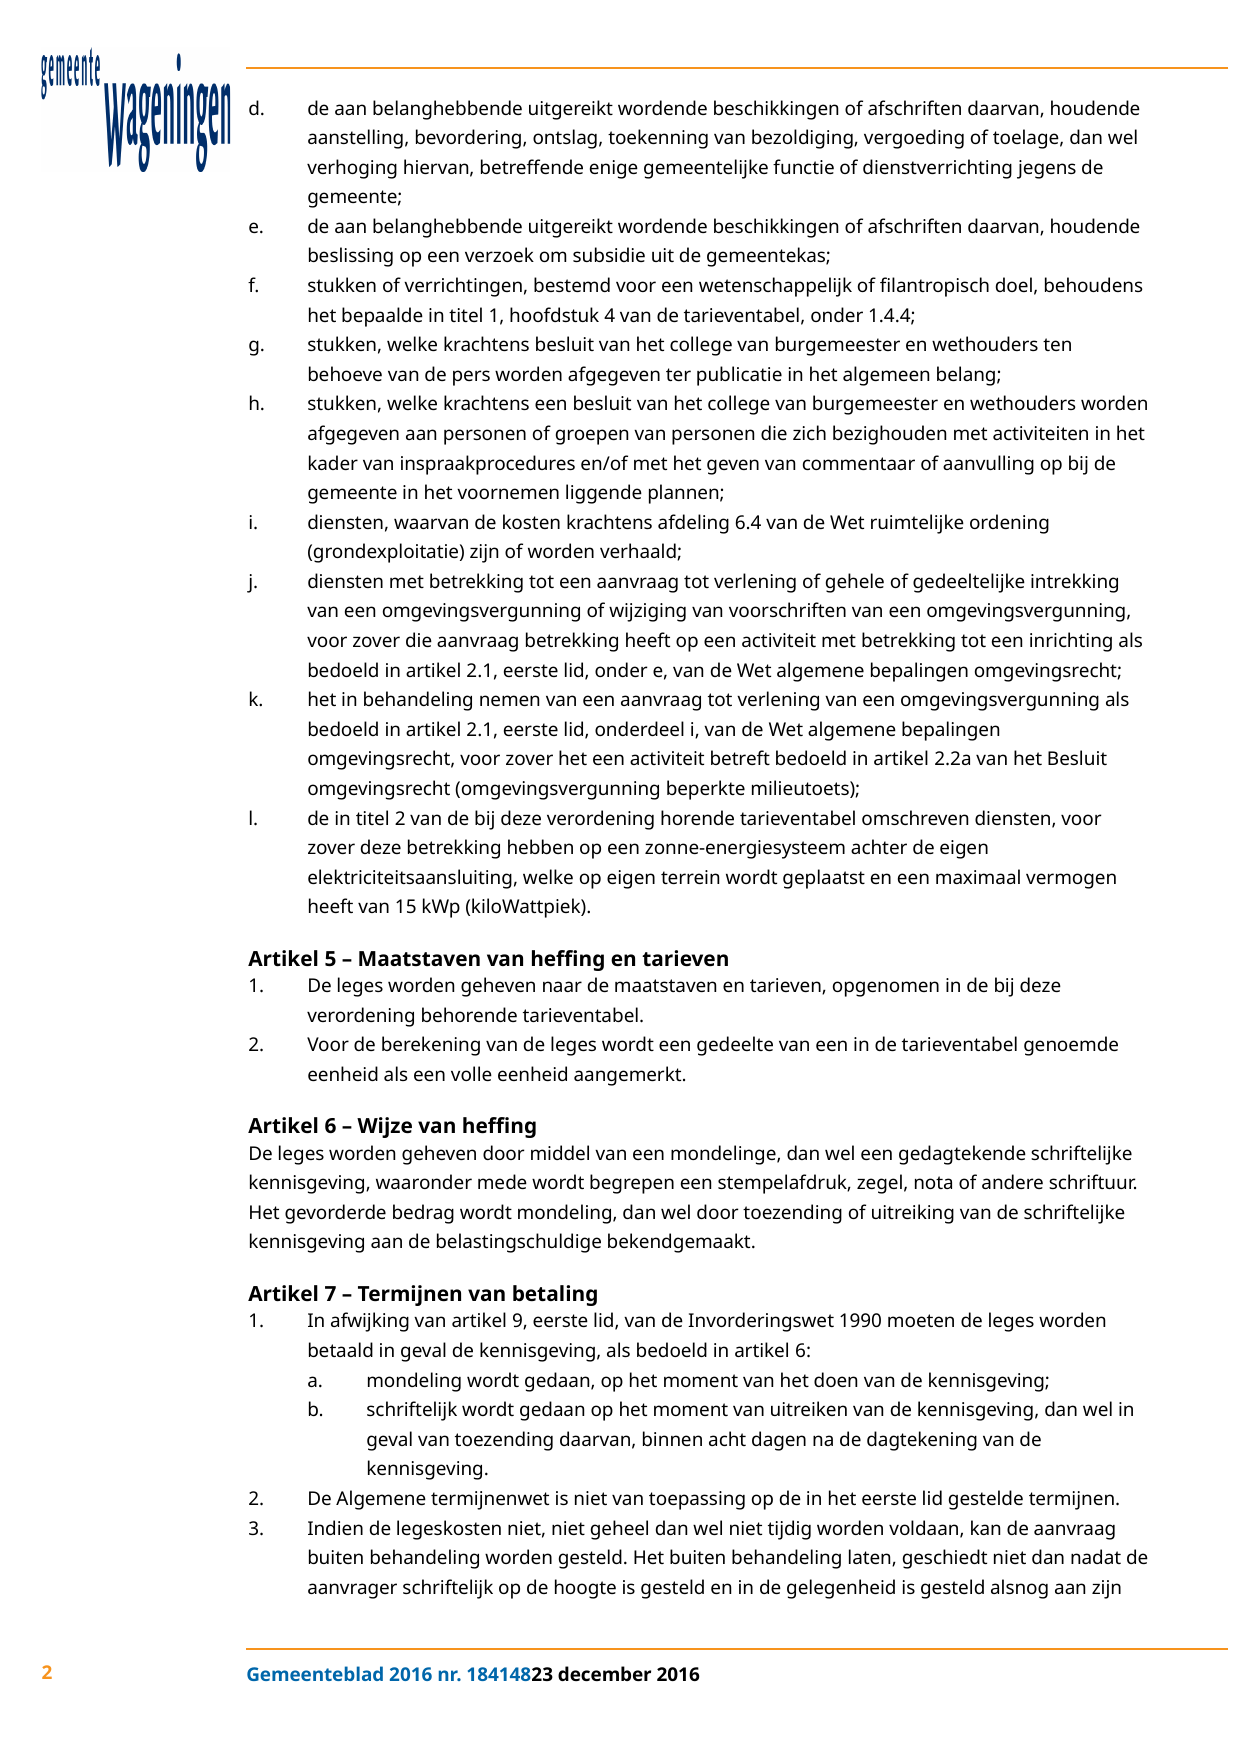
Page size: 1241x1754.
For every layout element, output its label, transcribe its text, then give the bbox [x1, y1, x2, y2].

text Artikel 7 – Termijnen van betaling [248, 1279, 1152, 1308]
list stukken of verrichtingen, bestemd voor een wetenschappelijk of filantropisch doel, behoudens het bepaalde in titel 1, hoofdstuk 4 van de tarieventabel, onder 1.4.4; [248, 272, 1152, 328]
list Indien de legeskosten niet, niet geheel dan wel niet tijdig worden voldaan, kan de aanvraag buiten behandeling worden gesteld. Het buiten behandeling laten, geschiedt niet dan nadat de aanvrager schriftelijk op de hoogte is gesteld en in de gelegenheid is gesteld alsnog aan zijn [248, 1515, 1152, 1599]
list de aan belanghebbende uitgereikt wordende beschikkingen of afschriften daarvan, houdende beslissing op een verzoek om subsidie uit de gemeentekas; [248, 213, 1152, 268]
list diensten met betrekking tot een aanvraag tot verlening of gehele of gedeeltelijke intrekking van een omgevingsvergunning of wijziging van voorschriften van een omgevingsvergunning, voor zover die aanvraag betrekking heeft op een activiteit met betrekking tot een inrichting als bedoeld in artikel 2.1, eerste lid, onder e, van de Wet algemene bepalingen omgevingsrecht; [248, 568, 1152, 683]
text De leges worden geheven door middel van een mondelinge, dan wel een gedagtekende schriftelijke kennisgeving, waaronder mede wordt begrepen een stempelafdruk, zegel, nota of andere schriftuur. [248, 1140, 1152, 1195]
text Artikel 5 – Maatstaven van heffing en tarieven [248, 944, 1152, 972]
text Het gevorderde bedrag wordt mondeling, dan wel door toezending of uitreiking van de schriftelijke kennisgeving aan de belastingschuldige bekendgemaakt. [248, 1199, 1152, 1254]
text Artikel 6 – Wijze van heffing [248, 1112, 1152, 1140]
list diensten, waarvan de kosten krachtens afdeling 6.4 van de Wet ruimtelijke ordening (grondexploitatie) zijn of worden verhaald; [248, 509, 1152, 564]
picture [41, 47, 231, 172]
list schriftelijk wordt gedaan op het moment van uitreiken van de kennisgeving, dan wel in geval van toezending daarvan, binnen acht dagen na de dagtekening van de kennisgeving. [307, 1396, 1152, 1481]
list stukken, welke krachtens een besluit van het college van burgemeester en wethouders worden afgegeven aan personen of groepen van personen die zich bezighouden met activiteiten in het kader van inspraakprocedures en/of met het geven van commentaar of aanvulling op bij de gemeente in het voornemen liggende plannen; [248, 391, 1152, 505]
list In afwijking van artikel 9, eerste lid, van de Invorderingswet 1990 moeten de leges worden betaald in geval de kennisgeving, als bedoeld in artikel 6: [248, 1308, 1152, 1363]
list de in titel 2 van de bij deze verordening horende tarieventabel omschreven diensten, voor zover deze betrekking hebben op een zonne-energiesysteem achter de eigen elektriciteitsaansluiting, welke op eigen terrein wordt geplaatst en een maximaal vermogen heeft van 15 kWp (kiloWattpiek). [248, 805, 1152, 919]
list De leges worden geheven naar de maatstaven en tarieven, opgenomen in de bij deze verordening behorende tarieventabel. [248, 972, 1152, 1028]
list Voor de berekening van de leges wordt een gedeelte van een in de tarieventabel genoemde eenheid als een volle eenheid aangemerkt. [248, 1032, 1152, 1087]
list stukken, welke krachtens besluit van het college van burgemeester en wethouders ten behoeve van de pers worden afgegeven ter publicatie in het algemeen belang; [248, 331, 1152, 387]
list mondeling wordt gedaan, op het moment van het doen van de kennisgeving; [307, 1367, 1152, 1392]
list de aan belanghebbende uitgereikt wordende beschikkingen of afschriften daarvan, houdende aanstelling, bevordering, ontslag, toekenning van bezoldiging, vergoeding of toelage, dan wel verhoging hiervan, betreffende enige gemeentelijke functie of dienstverrichting jegens de gemeente; [248, 95, 1152, 209]
list het in behandeling nemen van een aanvraag tot verlening van een omgevingsvergunning als bedoeld in artikel 2.1, eerste lid, onderdeel i, van de Wet algemene bepalingen omgevingsrecht, voor zover het een activiteit betreft bedoeld in artikel 2.2a van het Besluit omgevingsrecht (omgevingsvergunning beperkte milieutoets); [248, 686, 1152, 801]
list De Algemene termijnenwet is niet van toepassing op de in het eerste lid gestelde termijnen. [248, 1485, 1152, 1511]
